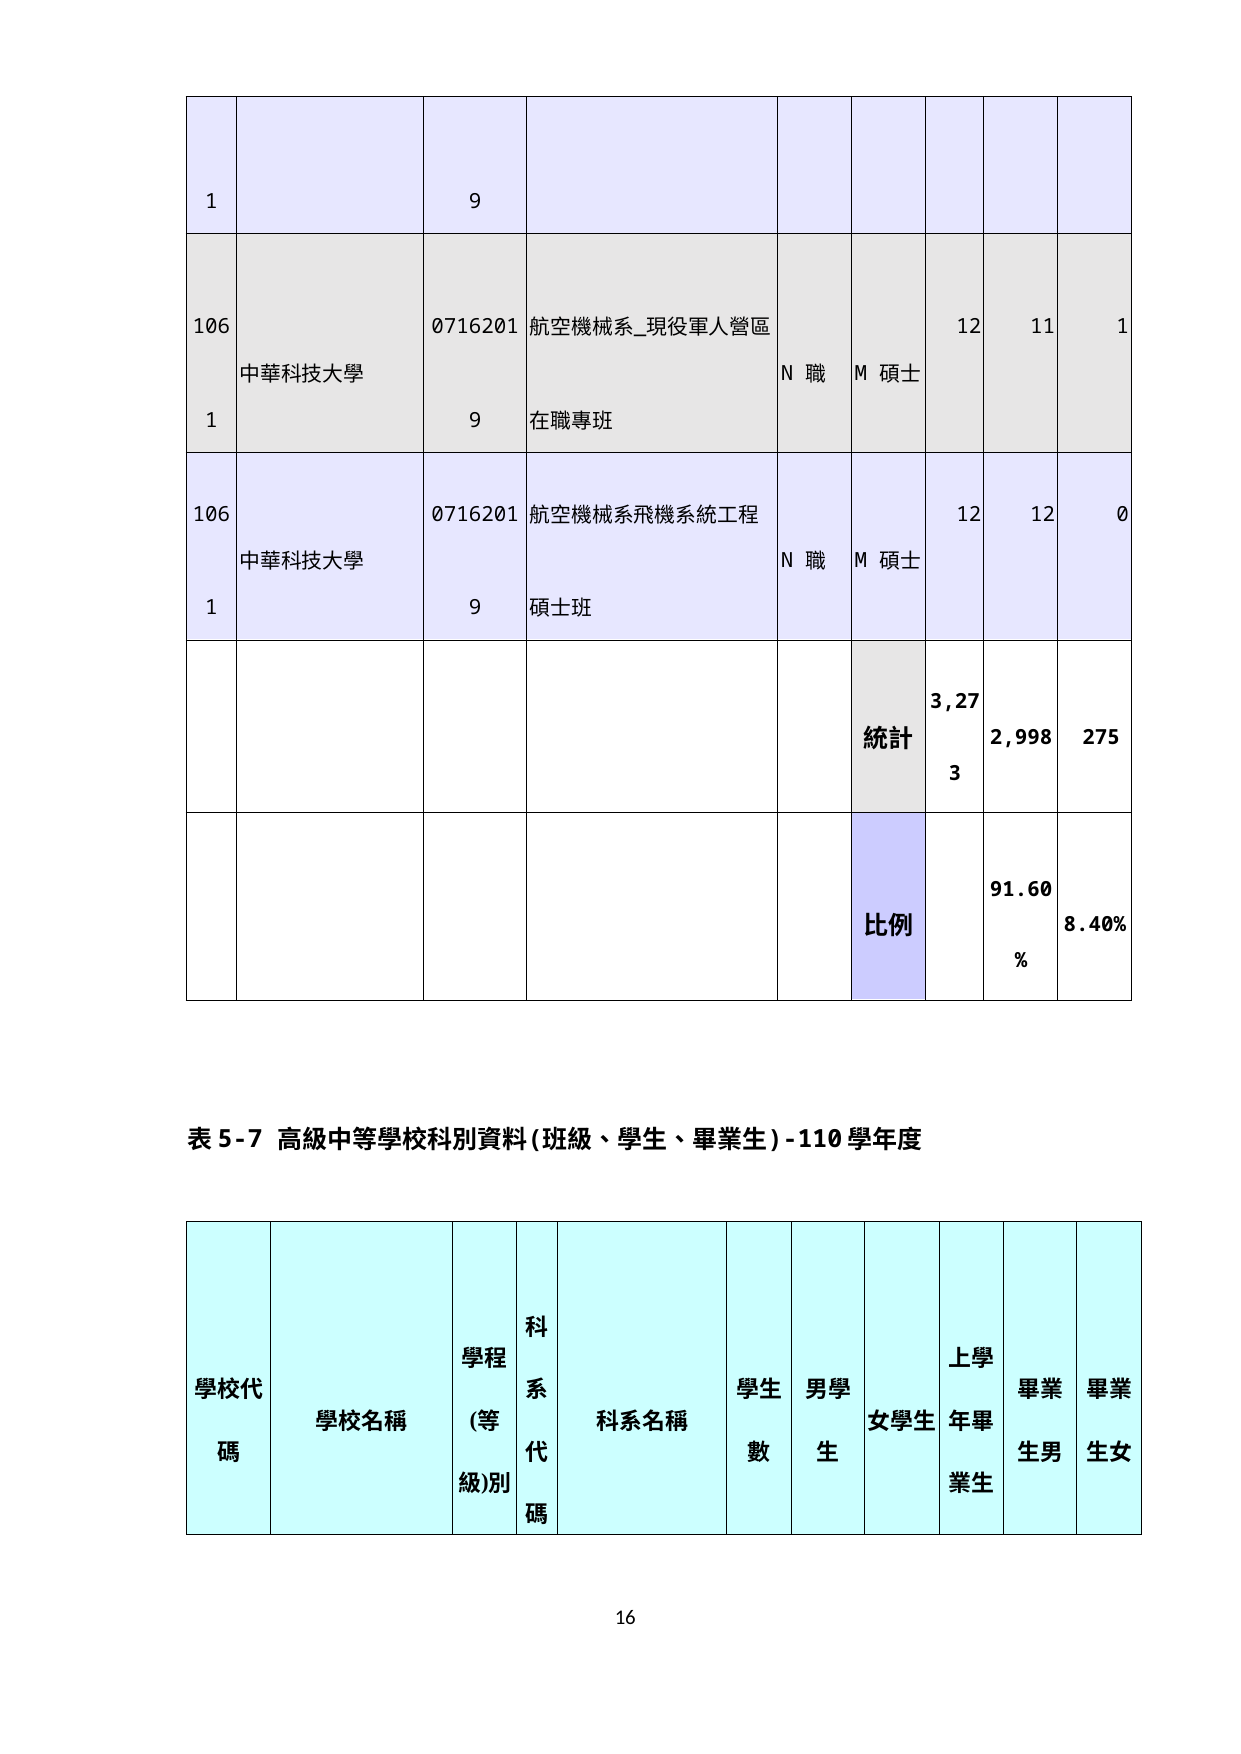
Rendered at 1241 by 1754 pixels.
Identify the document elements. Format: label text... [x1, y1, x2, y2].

table_cell [424, 641, 526, 812]
table_cell 11 [984, 234, 1057, 452]
table_cell 比例 [852, 813, 925, 999]
table_cell 91.60% [984, 813, 1057, 999]
table_header 學生數 [727, 1222, 791, 1534]
table_cell 07162019 [424, 453, 526, 639]
table_cell N 職 [778, 453, 851, 639]
table_cell 1 [1058, 234, 1131, 452]
table_header 科系名稱 [558, 1222, 726, 1534]
table_cell [527, 97, 777, 233]
table_cell [852, 97, 925, 233]
table_header 畢業生女 [1077, 1222, 1141, 1534]
table_header 科系代碼 [517, 1222, 557, 1534]
table_cell [778, 641, 851, 812]
table_cell 07162019 [424, 234, 526, 452]
table_cell 12 [926, 453, 983, 639]
table_cell 中華科技大學 [237, 453, 423, 639]
table_cell 275 [1058, 641, 1131, 812]
table_cell [527, 813, 777, 999]
table_header 畢業生男 [1004, 1222, 1076, 1534]
table_header 上學年畢業生 [940, 1222, 1003, 1534]
table_cell 1061 [187, 453, 236, 639]
table_cell [926, 813, 983, 999]
table_cell [778, 97, 851, 233]
table_cell 統計 [852, 641, 925, 812]
table_cell 中華科技大學 [237, 234, 423, 452]
table_header 學程(等級)別 [453, 1222, 516, 1534]
table_cell 1061 [187, 234, 236, 452]
table_cell M 碩士 [852, 453, 925, 639]
table_cell 9 [424, 97, 526, 233]
table_cell [778, 813, 851, 999]
table_cell 0 [1058, 453, 1131, 639]
table_header 學校代碼 [187, 1222, 270, 1534]
table_cell [237, 97, 423, 233]
table_header 男學生 [792, 1222, 864, 1534]
table_header 女學生 [865, 1222, 939, 1534]
table_cell [187, 641, 236, 812]
table_cell 12 [984, 453, 1057, 639]
table_cell [237, 641, 423, 812]
table_cell M 碩士 [852, 234, 925, 452]
table_header 學校名稱 [271, 1222, 452, 1534]
table_cell [424, 813, 526, 999]
table_cell 航空機械系_現役軍人營區在職專班 [527, 234, 777, 452]
table_cell N 職 [778, 234, 851, 452]
table_cell 2,998 [984, 641, 1057, 812]
table_cell 航空機械系飛機系統工程碩士班 [527, 453, 777, 639]
table_cell 3,273 [926, 641, 983, 812]
table_cell [527, 641, 777, 812]
table_cell 1 [187, 97, 236, 233]
table_cell 12 [926, 234, 983, 452]
table_cell [984, 97, 1057, 233]
table_cell [926, 97, 983, 233]
table_cell 8.40% [1058, 813, 1131, 999]
table_cell [1058, 97, 1131, 233]
table_cell [237, 813, 423, 999]
text 表5-7 高級中等學校科別資料(班級、學生、畢業生)-110學年度 [187, 1096, 1063, 1159]
table_cell [187, 813, 236, 999]
